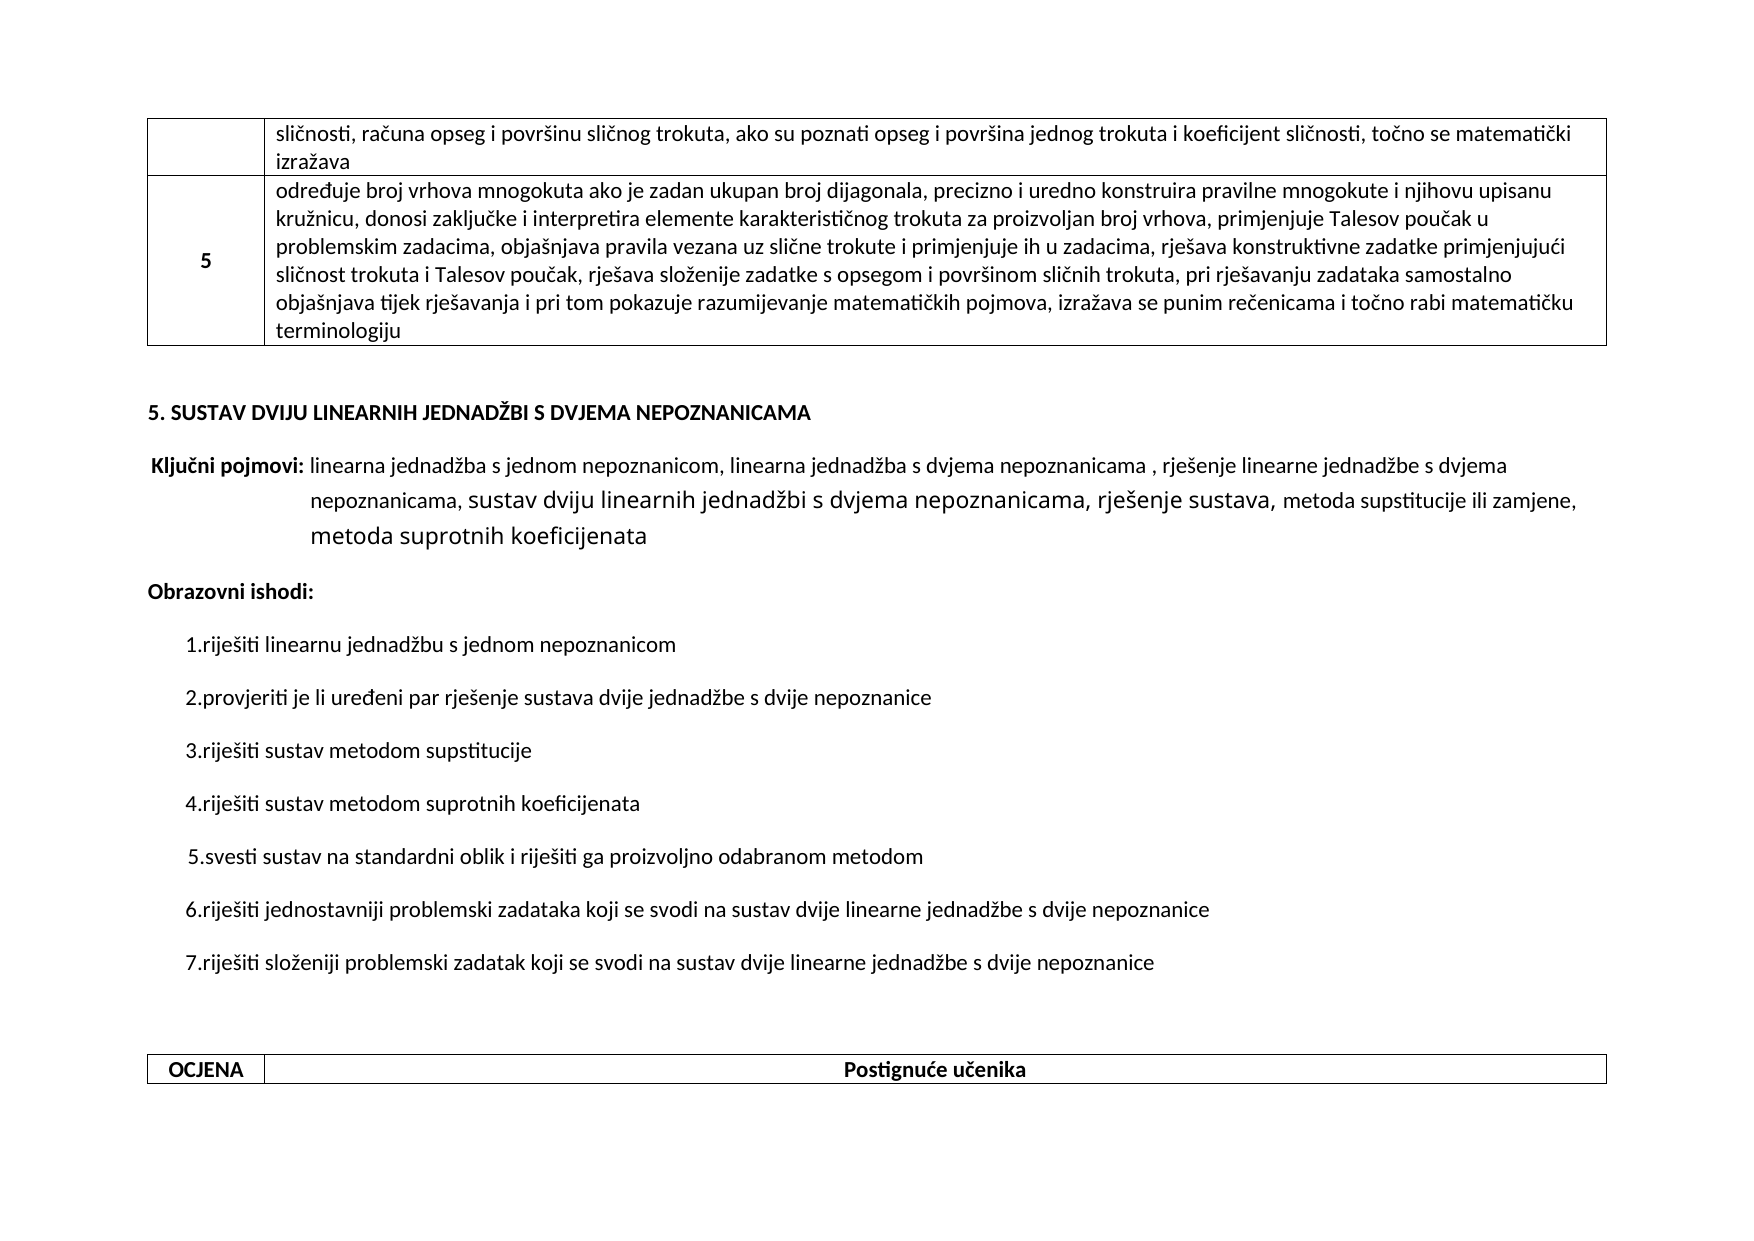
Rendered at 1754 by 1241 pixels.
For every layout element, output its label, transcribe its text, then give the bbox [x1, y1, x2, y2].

text 1.riješiti linearnu jednadžbu s jednom nepoznanicom [185, 630, 1606, 658]
table_cell određuje broj vrhova mnogokuta ako je zadan ukupan broj dijagonala, precizno i uredno konstruira pravilne mnogokute i njihovu upisanu kružnicu, donosi zaključke i interpretira elemente karakterističnog trokuta za proizvoljan broj vrhova, primjenjuje Talesov poučak u problemskim zadacima, objašnjava pravila vezana uz slične trokute i primjenjuje ih u zadacima, rješava konstruktivne zadatke primjenjujući sličnost trokuta i Talesov poučak, rješava složenije zadatke s opsegom i površinom sličnih trokuta, pri rješavanju zadataka samostalno objašnjava tijek rješavanja i pri tom pokazuje razumijevanje matematičkih pojmova, izražava se punim rečenicama i točno rabi matematičku terminologiju [265, 176, 1606, 344]
table_header OCJENA [148, 1055, 264, 1083]
text 5. SUSTAV DVIJU LINEARNIH JEDNADŽBI S DVJEMA NEPOZNANICAMA [148, 398, 1606, 427]
text 2.provjeriti je li uređeni par rješenje sustava dvije jednadžbe s dvije nepoznanice [185, 683, 1606, 711]
text 4.riješiti sustav metodom suprotnih koeficijenata [185, 789, 1606, 817]
text 3.riješiti sustav metodom supstitucije [185, 736, 1606, 764]
text 6.riješiti jednostavniji problemski zadataka koji se svodi na sustav dvije linearne jednadžbe s dvije nepoznanice [185, 895, 1606, 923]
table_cell [148, 119, 264, 175]
text 7.riješiti složeniji problemski zadatak koji se svodi na sustav dvije linearne jednadžbe s dvije nepoznanice [185, 948, 1606, 976]
table_header Postignuće učenika [265, 1055, 1606, 1083]
list 5.svesti sustav na standardni oblik i riješiti ga proizvoljno odabranom metodom [177, 842, 1606, 870]
text Ključni pojmovi: linearna jednadžba s jednom nepoznanicom, linearna jednadžba s dvjema nepoznanicama , rješenje linearne jednadžbe s dvjema nepoznanicama, sustav dviju linearnih jednadžbi s dvjema nepoznanicama, rješenje sustava, metoda supstitucije ili zamjene, metoda suprotnih koeficijenata [151, 452, 1606, 551]
text Obrazovni ishodi: [148, 577, 1606, 605]
table_cell sličnosti, računa opseg i površinu sličnog trokuta, ako su poznati opseg i površina jednog trokuta i koeficijent sličnosti, točno se matematički izražava [265, 119, 1606, 175]
table_cell 5 [148, 176, 264, 344]
